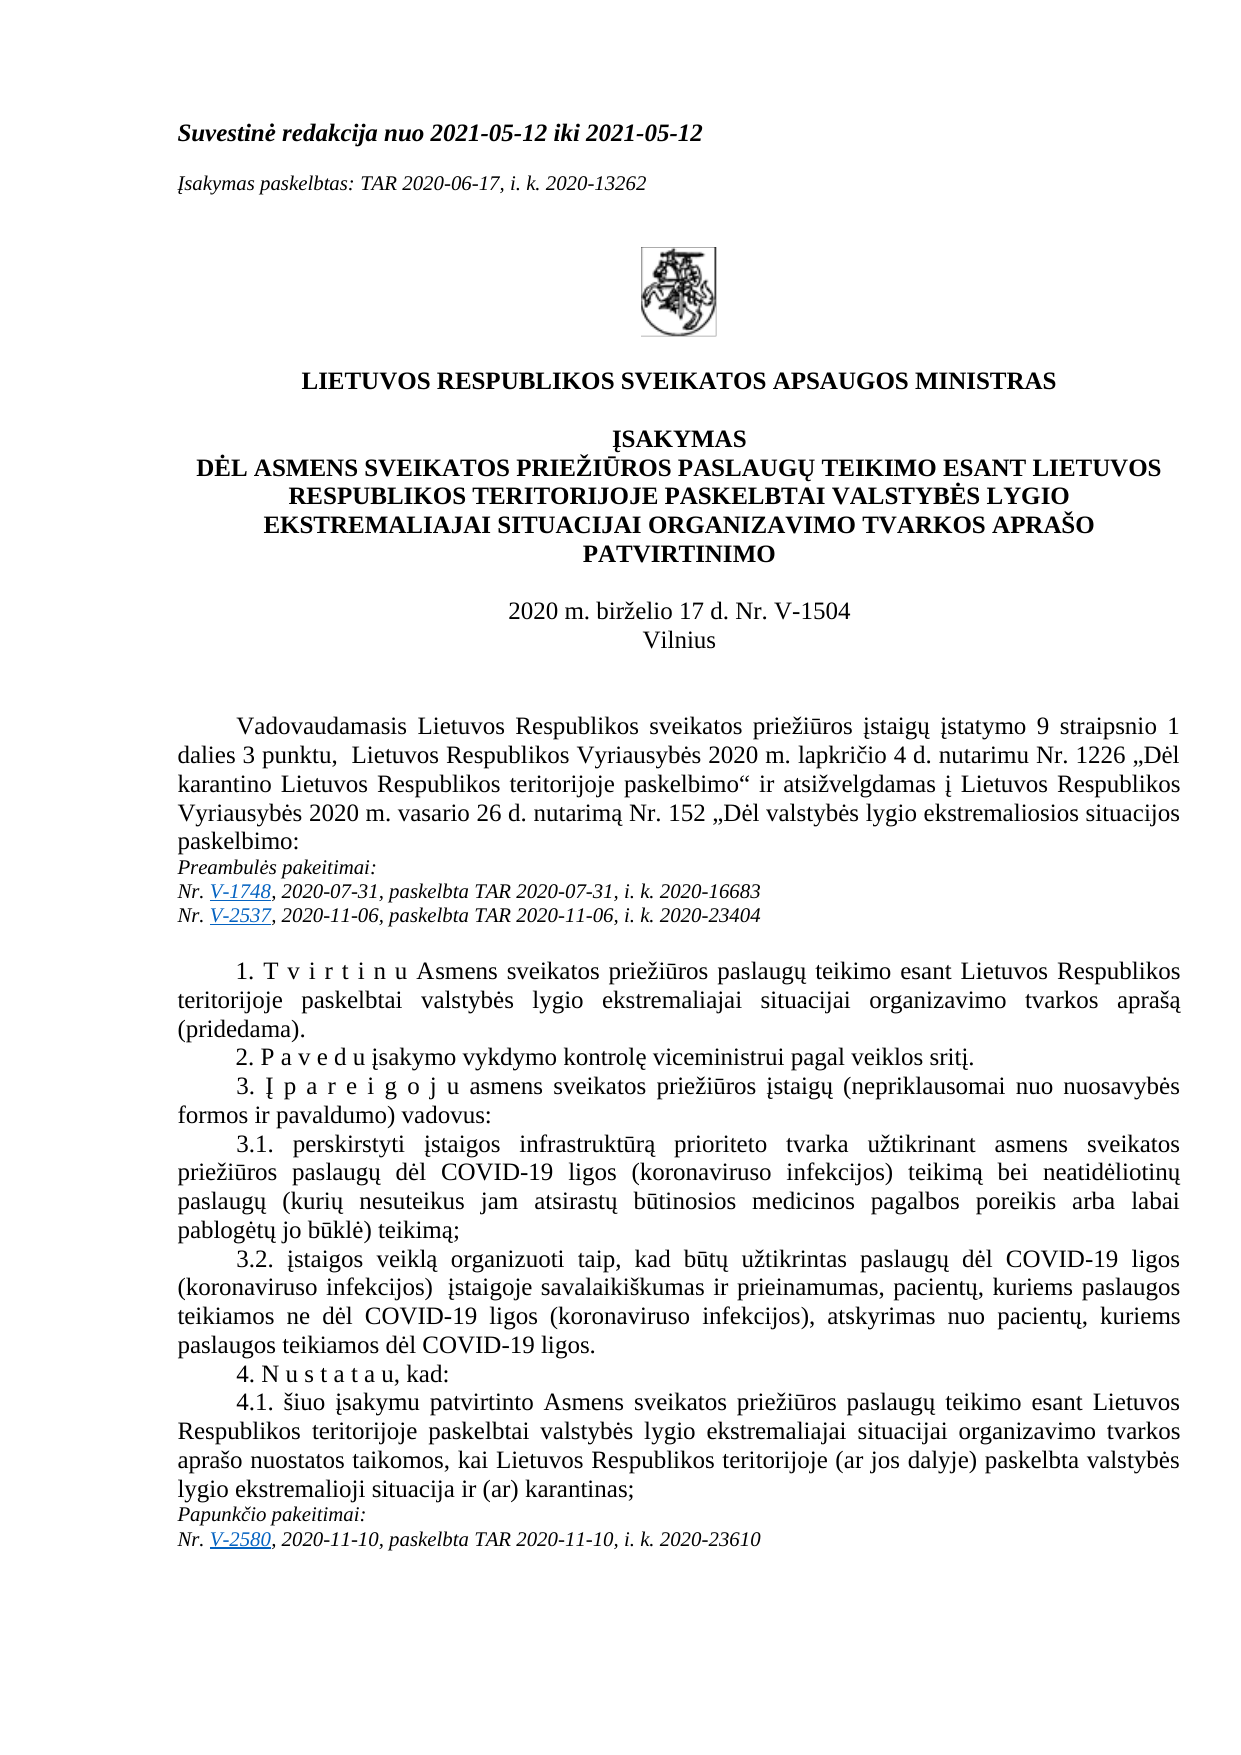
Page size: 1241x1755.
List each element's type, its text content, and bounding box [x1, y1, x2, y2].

text 2. P a v e d u įsakymo vykdymo kontrolę viceministrui pagal veiklos sritį. [177, 1042, 1226, 1071]
text 3. Į p a r e i g o j u asmens sveikatos priežiūros įstaigų (nepriklausomai nuo nuosavybės formos ir pavaldumo) vadovus: [177, 1071, 1181, 1129]
text LIETUVOS RESPUBLIKOS SVEIKATOS APSAUGOS MINISTRAS [177, 366, 1181, 395]
text Įsakymas paskelbtas: TAR 2020-06-17, i. k. 2020-13262 [177, 171, 1181, 195]
text Vadovaudamasis Lietuvos Respublikos sveikatos priežiūros įstaigų įstatymo 9 straipsnio 1 dalies 3 punktu, Lietuvos Respublikos Vyriausybės 2020 m. lapkričio 4 d. nutarimu Nr. 1226 „Dėl karantino Lietuvos Respublikos teritorijoje paskelbimo“ ir atsižvelgdamas į Lietuvos Respublikos Vyriausybės 2020 m. vasario 26 d. nutarimą Nr. 152 „Dėl valstybės lygio ekstremaliosios situacijos paskelbimo: [177, 711, 1181, 855]
text 2020 m. birželio 17 d. Nr. V-1504 [177, 596, 1181, 625]
text ĮSAKYMAS [177, 424, 1181, 453]
text Nr. V-1748, 2020-07-31, paskelbta TAR 2020-07-31, i. k. 2020-16683 [177, 879, 1181, 903]
text DĖL ASMENS SVEIKATOS PRIEŽIŪROS PASLAUGŲ TEIKIMO ESANT LIETUVOS RESPUBLIKOS TERITORIJOJE PASKELBTAI VALSTYBĖS LYGIO EKSTREMALIAJAI SITUACIJAI ORGANIZAVIMO TVARKOS APRAŠO PATVIRTINIMO [177, 453, 1181, 568]
text Nr. V-2537, 2020-11-06, paskelbta TAR 2020-11-06, i. k. 2020-23404 [177, 903, 1181, 927]
text Vilnius [177, 625, 1181, 654]
text 4.1. šiuo įsakymu patvirtinto Asmens sveikatos priežiūros paslaugų teikimo esant Lietuvos Respublikos teritorijoje paskelbtai valstybės lygio ekstremaliajai situacijai organizavimo tvarkos aprašo nuostatos taikomos, kai Lietuvos Respublikos teritorijoje (ar jos dalyje) paskelbta valstybės lygio ekstremalioji situacija ir (ar) karantinas; [177, 1387, 1181, 1502]
text 1. T v i r t i n u Asmens sveikatos priežiūros paslaugų teikimo esant Lietuvos Respublikos teritorijoje paskelbtai valstybės lygio ekstremaliajai situacijai organizavimo tvarkos aprašą (pridedama). [177, 956, 1181, 1042]
text Papunkčio pakeitimai: [177, 1502, 1181, 1526]
text 3.2. įstaigos veiklą organizuoti taip, kad būtų užtikrintas paslaugų dėl COVID-19 ligos (koronaviruso infekcijos) įstaigoje savalaikiškumas ir prieinamumas, pacientų, kuriems paslaugos teikiamos ne dėl COVID-19 ligos (koronaviruso infekcijos), atskyrimas nuo pacientų, kuriems paslaugos teikiamos dėl COVID-19 ligos. [177, 1244, 1181, 1359]
text 4. N u s t a t a u, kad: [177, 1359, 1181, 1387]
text Nr. V-2580, 2020-11-10, paskelbta TAR 2020-11-10, i. k. 2020-23610 [177, 1526, 1181, 1551]
text Suvestinė redakcija nuo 2021-05-12 iki 2021-05-12 [177, 118, 1181, 147]
text Preambulės pakeitimai: [177, 855, 1181, 879]
text 3.1. perskirstyti įstaigos infrastruktūrą prioriteto tvarka užtikrinant asmens sveikatos priežiūros paslaugų dėl COVID-19 ligos (koronaviruso infekcijos) teikimą bei neatidėliotinų paslaugų (kurių nesuteikus jam atsirastų būtinosios medicinos pagalbos poreikis arba labai pablogėtų jo būklė) teikimą; [177, 1129, 1181, 1244]
